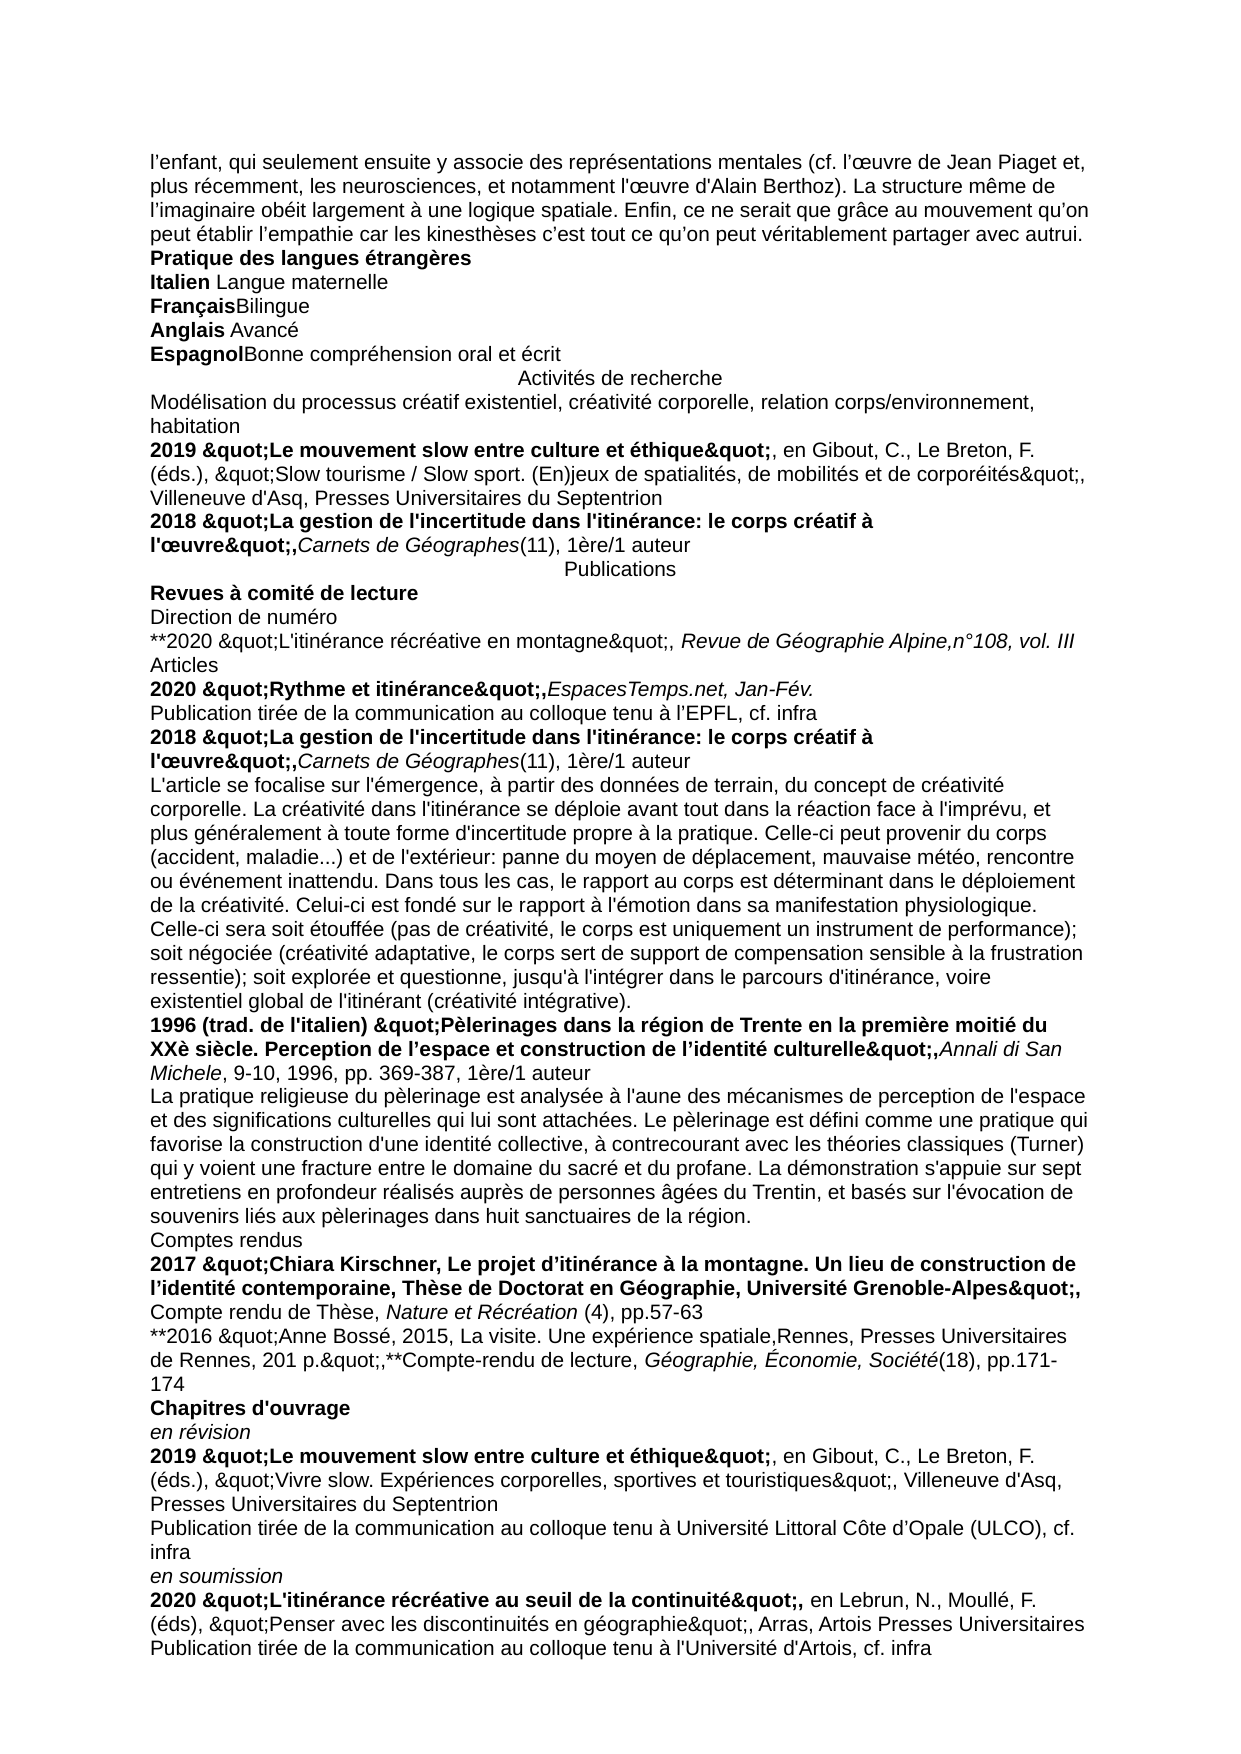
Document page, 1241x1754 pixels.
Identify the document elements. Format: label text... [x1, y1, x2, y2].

text 2019 &quot;Le mouvement slow entre culture et éthique&quot;, en Gibout, C., Le Breton, F. (éds.), &quot;Slow tourisme / Slow sport. (En)jeux de spatialités, de mobilités et de corporéités&quot;, Villeneuve d'Asq, Presses Universitaires du Septentrion [150, 437, 1090, 509]
text Publication tirée de la communication au colloque tenu à l'Université d'Artois, cf. infra [150, 1635, 1090, 1659]
text Pratique des langues étrangères [150, 246, 1090, 270]
text 2020 &quot;Rythme et itinérance&quot;,EspacesTemps.net, Jan-Fév. [150, 677, 1090, 701]
text 2020 &quot;L'itinérance récréative au seuil de la continuité&quot;, en Lebrun, N., Moullé, F. (éds), &quot;Penser avec les discontinuités en géographie&quot;, Arras, Artois Presses Universitaires [150, 1587, 1090, 1635]
text FrançaisBilingue [150, 294, 1090, 318]
text Anglais Avancé [150, 318, 1090, 342]
text en soumission [150, 1563, 1090, 1587]
text Direction de numéro [150, 605, 1090, 629]
text en révision [150, 1420, 1090, 1444]
text EspagnolBonne compréhension oral et écrit [150, 342, 1090, 366]
text Italien Langue maternelle [150, 270, 1090, 294]
text 2018 &quot;La gestion de l'incertitude dans l'itinérance: le corps créatif à l'œuvre&quot;,Carnets de Géographes(11), 1ère/1 auteur [150, 509, 1090, 557]
text 2017 &quot;Chiara Kirschner, Le projet d’itinérance à la montagne. Un lieu de construction de l’identité contemporaine, Thèse de Doctorat en Géographie, Université Grenoble-Alpes&quot;, Compte rendu de Thèse, Nature et Récréation (4), pp.57-63 [150, 1252, 1090, 1324]
text Modélisation du processus créatif existentiel, créativité corporelle, relation corps/environnement, habitation [150, 389, 1090, 437]
text Revues à comité de lecture [150, 581, 1090, 605]
text L'article se focalise sur l'émergence, à partir des données de terrain, du concept de créativité corporelle. La créativité dans l'itinérance se déploie avant tout dans la réaction face à l'imprévu, et plus généralement à toute forme d'incertitude propre à la pratique. Celle-ci peut provenir du corps (accident, maladie...) et de l'extérieur: panne du moyen de déplacement, mauvaise météo, rencontre ou événement inattendu. Dans tous les cas, le rapport au corps est déterminant dans le déploiement de la créativité. Celui-ci est fondé sur le rapport à l'émotion dans sa manifestation physiologique. Celle-ci sera soit étouffée (pas de créativité, le corps est uniquement un instrument de performance); soit négociée (créativité adaptative, le corps sert de support de compensation sensible à la frustration ressentie); soit explorée et questionne, jusqu'à l'intégrer dans le parcours d'itinérance, voire existentiel global de l'itinérant (créativité intégrative). [150, 773, 1090, 1012]
text 1996 (trad. de l'italien) &quot;Pèlerinages dans la région de Trente en la première moitié du XXè siècle. Perception de l’espace et construction de l’identité culturelle&quot;,Annali di San Michele, 9-10, 1996, pp. 369-387, 1ère/1 auteur [150, 1012, 1090, 1084]
text 2018 &quot;La gestion de l'incertitude dans l'itinérance: le corps créatif à l'œuvre&quot;,Carnets de Géographes(11), 1ère/1 auteur [150, 725, 1090, 773]
text Articles [150, 653, 1090, 677]
text **2020 &quot;L'itinérance récréative en montagne&quot;, Revue de Géographie Alpine,n°108, vol. III [150, 629, 1090, 653]
subtitle Activités de recherche [150, 366, 1090, 389]
text Chapitres d'ouvrage [150, 1396, 1090, 1420]
text Publication tirée de la communication au colloque tenu à Université Littoral Côte d’Opale (ULCO), cf. infra [150, 1516, 1090, 1563]
subtitle Publications [150, 557, 1090, 581]
text Publication tirée de la communication au colloque tenu à l’EPFL, cf. infra [150, 701, 1090, 725]
text 2019 &quot;Le mouvement slow entre culture et éthique&quot;, en Gibout, C., Le Breton, F. (éds.), &quot;Vivre slow. Expériences corporelles, sportives et touristiques&quot;, Villeneuve d'Asq, Presses Universitaires du Septentrion [150, 1444, 1090, 1516]
text Comptes rendus [150, 1228, 1090, 1252]
text La pratique religieuse du pèlerinage est analysée à l'aune des mécanismes de perception de l'espace et des significations culturelles qui lui sont attachées. Le pèlerinage est défini comme une pratique qui favorise la construction d'une identité collective, à contrecourant avec les théories classiques (Turner) qui y voient une fracture entre le domaine du sacré et du profane. La démonstration s'appuie sur sept entretiens en profondeur réalisés auprès de personnes âgées du Trentin, et basés sur l'évocation de souvenirs liés aux pèlerinages dans huit sanctuaires de la région. [150, 1084, 1090, 1228]
text l’enfant, qui seulement ensuite y associe des représentations mentales (cf. l’œuvre de Jean Piaget et, plus récemment, les neurosciences, et notamment l'œuvre d'Alain Berthoz). La structure même de l’imaginaire obéit largement à une logique spatiale. Enfin, ce ne serait que grâce au mouvement qu’on peut établir l’empathie car les kinesthèses c’est tout ce qu’on peut véritablement partager avec autrui. [150, 150, 1090, 246]
text **2016 &quot;Anne Bossé, 2015, La visite. Une expérience spatiale,Rennes, Presses Universitaires de Rennes, 201 p.&quot;,**Compte-rendu de lecture, Géographie, Économie, Société(18), pp.171-174 [150, 1324, 1090, 1396]
